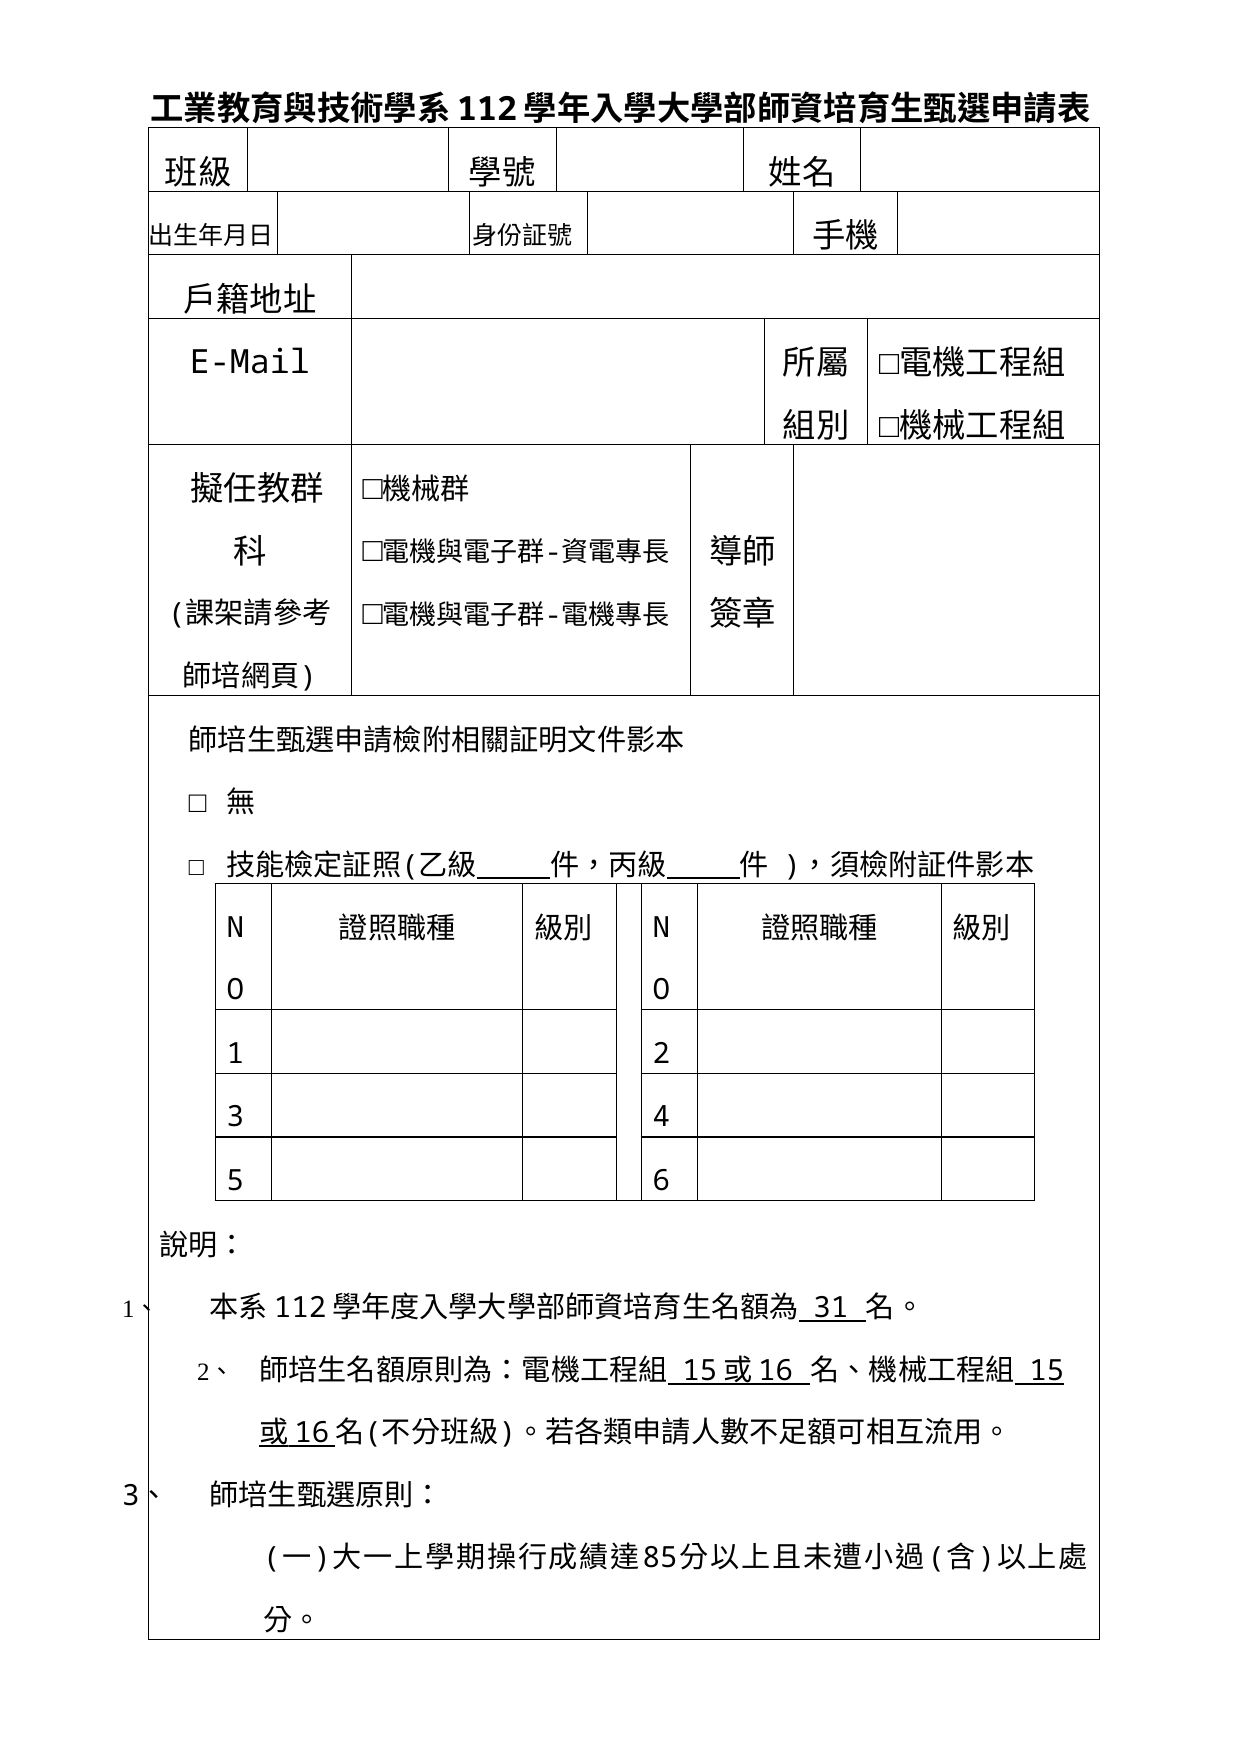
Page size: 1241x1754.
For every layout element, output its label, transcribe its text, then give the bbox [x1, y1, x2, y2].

table_cell [272, 1138, 522, 1200]
text 工業教育與技術學系112學年入學大學部師資培育生甄選申請表 [118, 64, 1122, 127]
table_header 級別 [523, 884, 616, 1009]
table_header NO [642, 884, 697, 1009]
table_header [248, 128, 448, 191]
table_cell 出生年月日 [149, 192, 277, 254]
table_cell [272, 1010, 522, 1073]
table_cell [698, 1010, 941, 1073]
table_cell 2 [642, 1010, 697, 1073]
table_cell [523, 1138, 616, 1200]
table_cell [588, 192, 793, 254]
table_cell [698, 1138, 941, 1200]
table_cell 戶籍地址 [149, 255, 351, 318]
table_header 級別 [942, 884, 1034, 1009]
table_cell [942, 1138, 1034, 1200]
table_cell 師培生甄選申請檢附相關証明文件影本 無 技能檢定証照(乙級 件，丙級 件 )，須檢附証件影本 說明： 本系112學年度入學大學部師資培育生名額為 31 名。 師培生名額原則為：電機工程組 15或16 名、機械工程組 15或16名(不分班級)。若各類申請人數不足額可相互流用。 師培生甄選原則： (一)大一上學期操行成績達85分以上且未遭小過(含)以上處分。 (二)採計成績如下：1.筆試佔40% (教育概論)、 2.大一上學期學業成績佔30%、3.導師推薦佔20%(教育理念、人格特質等)、4.技術士証照佔10%(乙級每件40分、丙級每件20分，總分超過100分以100分計)。如分數相同者，以大一上學期專業技術課程成績作為甄選排序。 申請人 ___________________(請簽名) 中華民國 年 月 日 [149, 696, 1099, 1638]
table_header [557, 128, 743, 191]
table_cell E-Mail [149, 319, 351, 444]
table_cell 擬任教群科 (課架請參考師培網頁) [149, 445, 351, 695]
table_cell [898, 192, 1099, 254]
table_cell □機械群 □電機與電子群-資電專長 □電機與電子群-電機專長 [352, 445, 690, 695]
table_cell [942, 1074, 1034, 1136]
table_header 證照職種 [272, 884, 522, 1009]
table_cell [794, 445, 1099, 695]
table_cell [352, 319, 764, 444]
table_cell 所屬組別 [765, 319, 867, 444]
table_header NO [216, 884, 271, 1009]
table_cell 6 [642, 1138, 697, 1200]
table_cell 導師簽章 [691, 445, 793, 695]
table_header 證照職種 [698, 884, 941, 1009]
table_cell 手機 [794, 192, 897, 254]
table_cell 4 [642, 1074, 697, 1136]
table_cell [352, 255, 1099, 318]
table_header [861, 128, 1099, 191]
table_cell 身份証號 [470, 192, 587, 254]
table_cell 5 [216, 1138, 271, 1200]
table_cell [278, 192, 469, 254]
table_cell [523, 1010, 616, 1073]
table_cell 1 [216, 1010, 271, 1073]
table_header 姓名 [744, 128, 860, 191]
table_header 學號 [449, 128, 556, 191]
table_cell [698, 1074, 941, 1136]
table_header [617, 884, 641, 1200]
table_cell □電機工程組 □機械工程組 [868, 319, 1099, 444]
table_cell [272, 1074, 522, 1136]
table_cell [942, 1010, 1034, 1073]
table_header 班級 [149, 128, 247, 191]
table_cell [523, 1074, 616, 1136]
table_cell 3 [216, 1074, 271, 1136]
